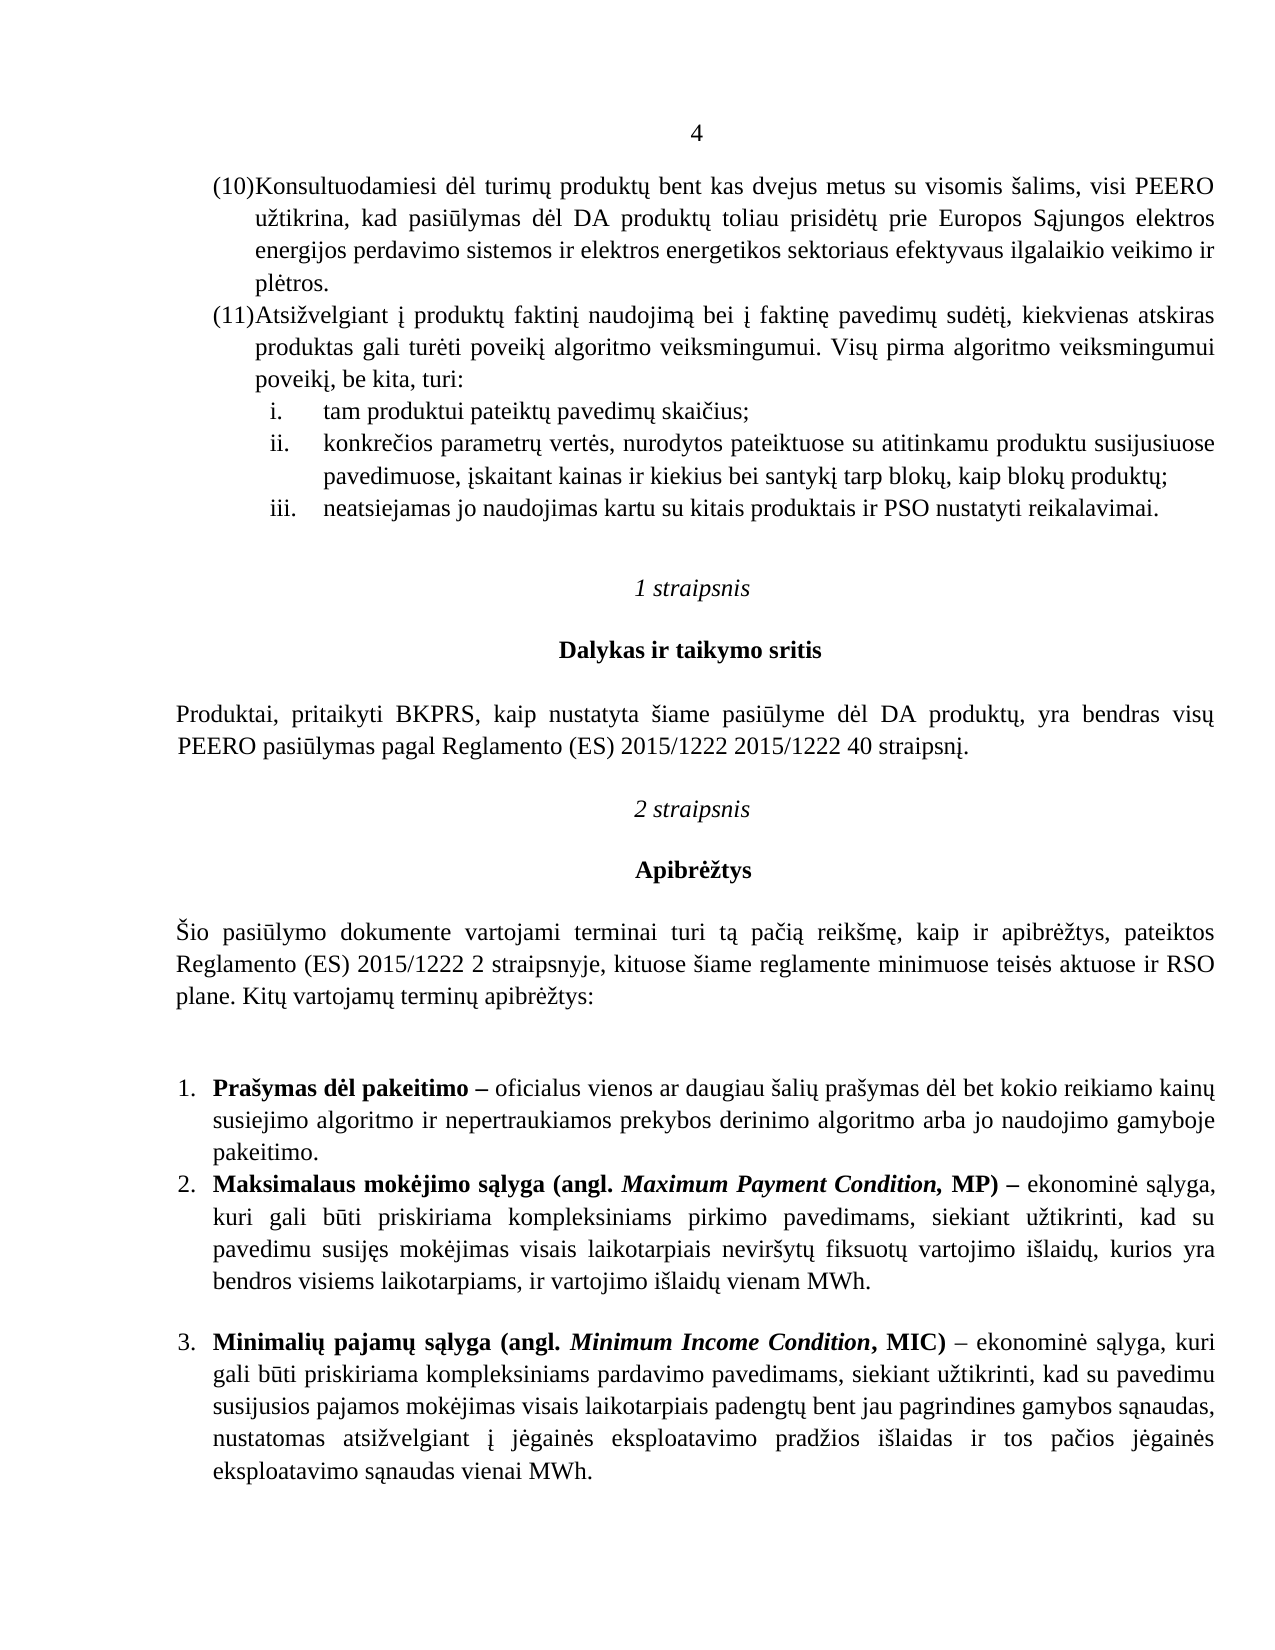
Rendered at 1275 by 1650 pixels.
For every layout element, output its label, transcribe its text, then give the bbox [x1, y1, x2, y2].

subtitle Apibrėžtys [177, 855, 1215, 884]
text Šio pasiūlymo dokumente vartojami terminai turi tą pačią reikšmę, kaip ir apibrėžtys, pateiktos Reglamento (ES) 2015/1222 2 straipsnyje, kituose šiame reglamente minimuose teisės aktuose ir RSO plane. Kitų vartojamų terminų apibrėžtys: [176, 917, 1216, 1010]
text 2. Maksimalaus mokėjimo sąlyga (angl. Maximum Payment Condition, MP) – ekonominė sąlyga, kuri gali būti priskiriama kompleksiniams pirkimo pavedimams, siekiant užtikrinti, kad su pavedimu susijęs mokėjimas visais laikotarpiais neviršytų fiksuotų vartojimo išlaidų, kurios yra bendros visiems laikotarpiams, ir vartojimo išlaidų vienam MWh. [177, 1169, 1216, 1295]
text ii. konkrečios parametrų vertės, nurodytos pateiktuose su atitinkamu produktu susijusiuose pavedimuose, įskaitant kainas ir kiekius bei santykį tarp blokų, kaip blokų produktų; [269, 428, 1216, 489]
text iii. neatsiejamas jo naudojimas kartu su kitais produktais ir PSO nustatyti reikalavimai. [269, 493, 1216, 522]
text 1. Prašymas dėl pakeitimo – oficialus vienos ar daugiau šalių prašymas dėl bet kokio reikiamo kainų susiejimo algoritmo ir nepertraukiamos prekybos derinimo algoritmo arba jo naudojimo gamyboje pakeitimo. [177, 1073, 1216, 1166]
text 3. Minimalių pajamų sąlyga (angl. Minimum Income Condition, MIC) – ekonominė sąlyga, kuri gali būti priskiriama kompleksiniams pardavimo pavedimams, siekiant užtikrinti, kad su pavedimu susijusios pajamos mokėjimas visais laikotarpiais padengtų bent jau pagrindines gamybos sąnaudas, nustatomas atsižvelgiant į jėgainės eksploatavimo pradžios išlaidas ir tos pačios jėgainės eksploatavimo sąnaudas vienai MWh. [177, 1327, 1216, 1484]
text (11) Atsižvelgiant į produktų faktinį naudojimą bei į faktinę pavedimų sudėtį, kiekvienas atskiras produktas gali turėti poveikį algoritmo veiksmingumui. Visų pirma algoritmo veiksmingumui poveikį, be kita, turi: [213, 300, 1216, 393]
text (10) Konsultuodamiesi dėl turimų produktų bent kas dvejus metus su visomis šalims, visi PEERO užtikrina, kad pasiūlymas dėl DA produktų toliau prisidėtų prie Europos Sąjungos elektros energijos perdavimo sistemos ir elektros energetikos sektoriaus efektyvaus ilgalaikio veikimo ir plėtros. [213, 171, 1216, 296]
text Produktai, pritaikyti BKPRS, kaip nustatyta šiame pasiūlyme dėl DA produktų, yra bendras visų PEERO pasiūlymas pagal Reglamento (ES) 2015/1222 2015/1222 40 straipsnį. [176, 699, 1216, 760]
text i. tam produktui pateiktų pavedimų skaičius; [269, 396, 1216, 425]
subtitle Dalykas ir taikymo sritis [177, 635, 1216, 664]
text 2 straipsnis [177, 794, 1215, 823]
text 1 straipsnis [177, 573, 1215, 602]
